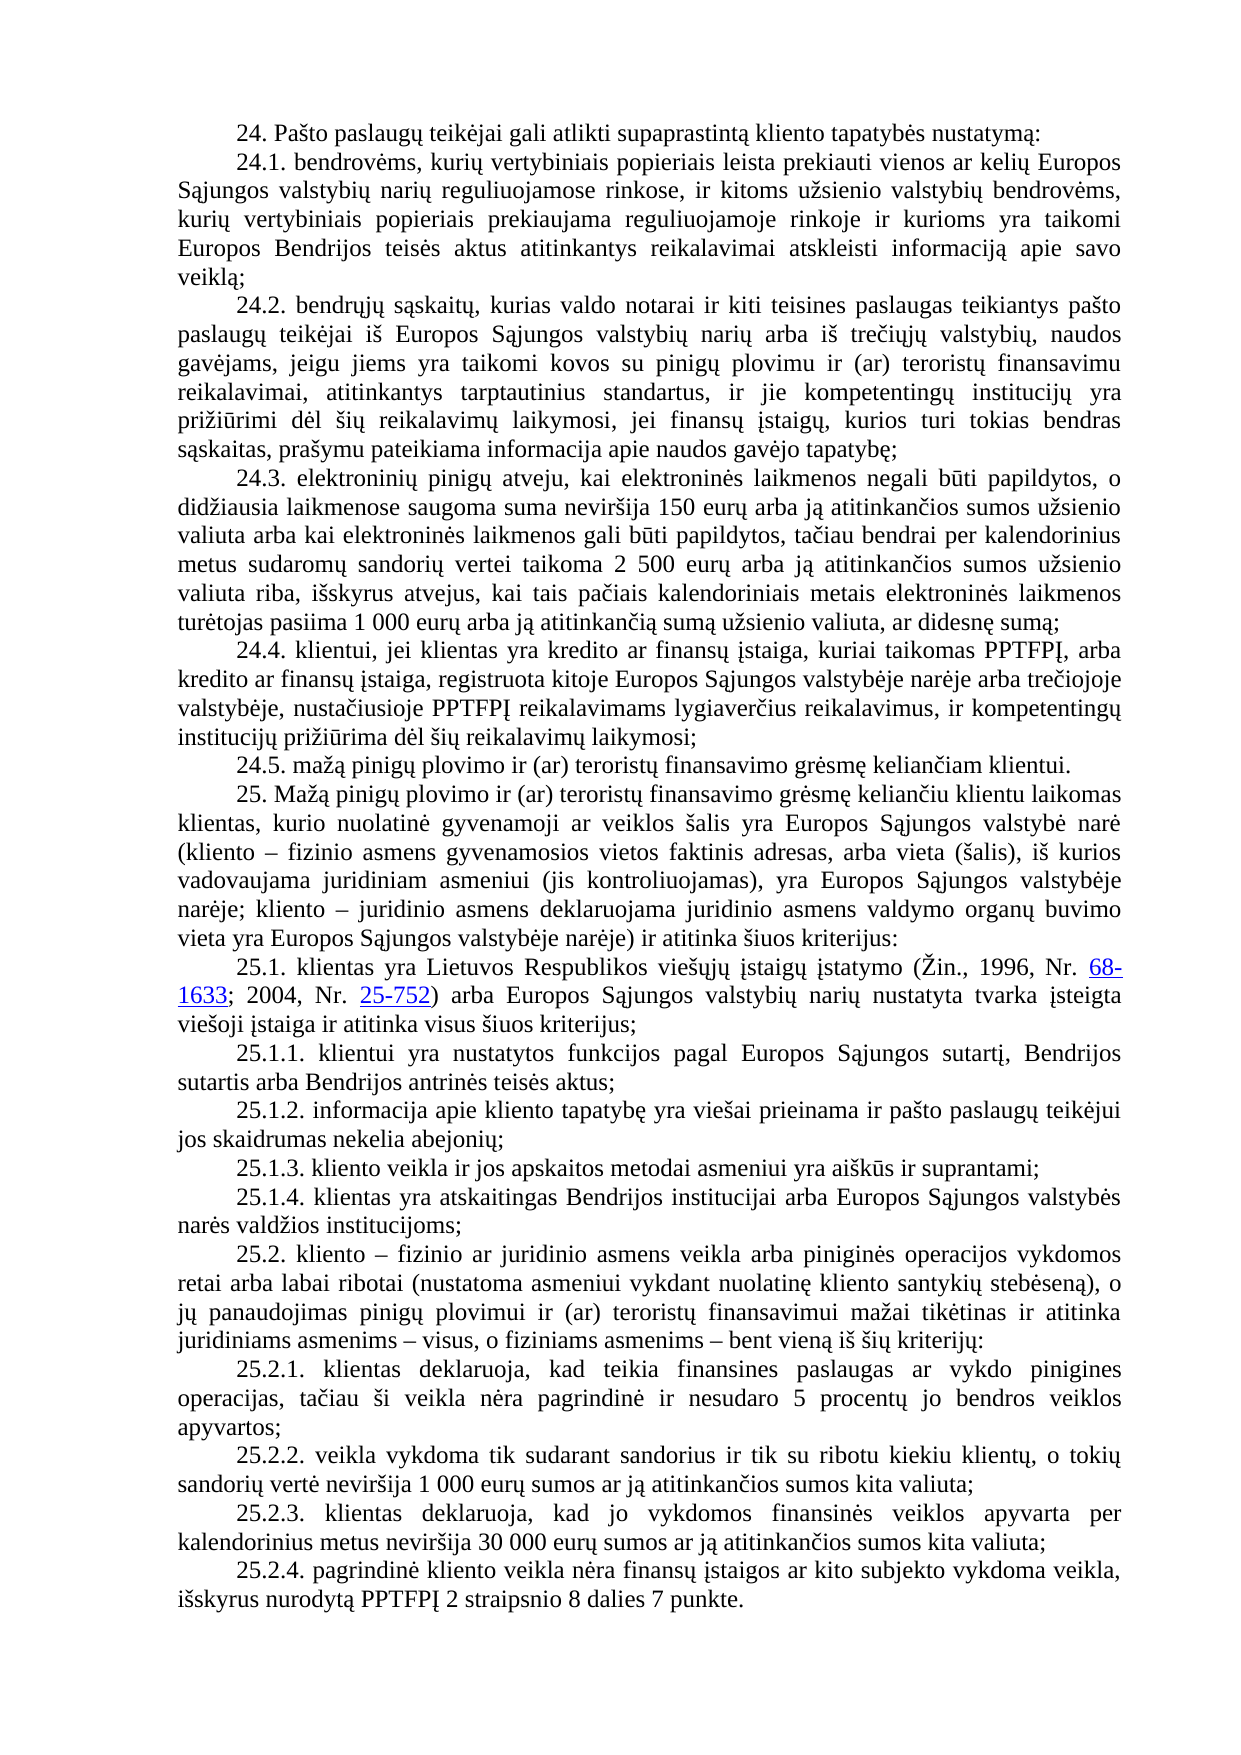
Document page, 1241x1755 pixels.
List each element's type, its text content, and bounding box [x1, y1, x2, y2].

text 24.2. bendrųjų sąskaitų, kurias valdo notarai ir kiti teisines paslaugas teikiantys pašto paslaugų teikėjai iš Europos Sąjungos valstybių narių arba iš trečiųjų valstybių, naudos gavėjams, jeigu jiems yra taikomi kovos su pinigų plovimu ir (ar) teroristų finansavimu reikalavimai, atitinkantys tarptautinius standartus, ir jie kompetentingų institucijų yra prižiūrimi dėl šių reikalavimų laikymosi, jei finansų įstaigų, kurios turi tokias bendras sąskaitas, prašymu pateikiama informacija apie naudos gavėjo tapatybę; [177, 291, 1122, 463]
text 24.4. klientui, jei klientas yra kredito ar finansų įstaiga, kuriai taikomas PPTFPĮ, arba kredito ar finansų įstaiga, registruota kitoje Europos Sąjungos valstybėje narėje arba trečiojoje valstybėje, nustačiusioje PPTFPĮ reikalavimams lygiaverčius reikalavimus, ir kompetentingų institucijų prižiūrima dėl šių reikalavimų laikymosi; [177, 636, 1122, 751]
text 25.1.3. kliento veikla ir jos apskaitos metodai asmeniui yra aiškūs ir suprantami; [177, 1153, 1122, 1182]
text 25.2.4. pagrindinė kliento veikla nėra finansų įstaigos ar kito subjekto vykdoma veikla, išskyrus nurodytą PPTFPĮ 2 straipsnio 8 dalies 7 punkte. [177, 1556, 1122, 1613]
text 24. Pašto paslaugų teikėjai gali atlikti supaprastintą kliento tapatybės nustatymą: [177, 118, 1122, 147]
text 24.5. mažą pinigų plovimo ir (ar) teroristų finansavimo grėsmę keliančiam klientui. [177, 751, 1122, 779]
text 25.2. kliento – fizinio ar juridinio asmens veikla arba piniginės operacijos vykdomos retai arba labai ribotai (nustatoma asmeniui vykdant nuolatinę kliento santykių stebėseną), o jų panaudojimas pinigų plovimui ir (ar) teroristų finansavimui mažai tikėtinas ir atitinka juridiniams asmenims – visus, o fiziniams asmenims – bent vieną iš šių kriterijų: [177, 1239, 1122, 1354]
text 25.1. klientas yra Lietuvos Respublikos viešųjų įstaigų įstatymo (Žin., 1996, Nr. 68-1633; 2004, Nr. 25-752) arba Europos Sąjungos valstybių narių nustatyta tvarka įsteigta viešoji įstaiga ir atitinka visus šiuos kriterijus; [177, 952, 1122, 1038]
text 25.1.4. klientas yra atskaitingas Bendrijos institucijai arba Europos Sąjungos valstybės narės valdžios institucijoms; [177, 1182, 1122, 1239]
text 25.2.1. klientas deklaruoja, kad teikia finansines paslaugas ar vykdo pinigines operacijas, tačiau ši veikla nėra pagrindinė ir nesudaro 5 procentų jo bendros veiklos apyvartos; [177, 1354, 1122, 1441]
text 25.1.1. klientui yra nustatytos funkcijos pagal Europos Sąjungos sutartį, Bendrijos sutartis arba Bendrijos antrinės teisės aktus; [177, 1038, 1122, 1096]
text 25.2.2. veikla vykdoma tik sudarant sandorius ir tik su ribotu kiekiu klientų, o tokių sandorių vertė neviršija 1 000 eurų sumos ar ją atitinkančios sumos kita valiuta; [177, 1441, 1122, 1498]
text 25.2.3. klientas deklaruoja, kad jo vykdomos finansinės veiklos apyvarta per kalendorinius metus neviršija 30 000 eurų sumos ar ją atitinkančios sumos kita valiuta; [177, 1498, 1122, 1556]
text 24.1. bendrovėms, kurių vertybiniais popieriais leista prekiauti vienos ar kelių Europos Sąjungos valstybių narių reguliuojamose rinkose, ir kitoms užsienio valstybių bendrovėms, kurių vertybiniais popieriais prekiaujama reguliuojamoje rinkoje ir kurioms yra taikomi Europos Bendrijos teisės aktus atitinkantys reikalavimai atskleisti informaciją apie savo veiklą; [177, 147, 1122, 291]
text 24.3. elektroninių pinigų atveju, kai elektroninės laikmenos negali būti papildytos, o didžiausia laikmenose saugoma suma neviršija 150 eurų arba ją atitinkančios sumos užsienio valiuta arba kai elektroninės laikmenos gali būti papildytos, tačiau bendrai per kalendorinius metus sudaromų sandorių vertei taikoma 2 500 eurų arba ją atitinkančios sumos užsienio valiuta riba, išskyrus atvejus, kai tais pačiais kalendoriniais metais elektroninės laikmenos turėtojas pasiima 1 000 eurų arba ją atitinkančią sumą užsienio valiuta, ar didesnę sumą; [177, 463, 1122, 636]
text 25. Mažą pinigų plovimo ir (ar) teroristų finansavimo grėsmę keliančiu klientu laikomas klientas, kurio nuolatinė gyvenamoji ar veiklos šalis yra Europos Sąjungos valstybė narė (kliento – fizinio asmens gyvenamosios vietos faktinis adresas, arba vieta (šalis), iš kurios vadovaujama juridiniam asmeniui (jis kontroliuojamas), yra Europos Sąjungos valstybėje narėje; kliento – juridinio asmens deklaruojama juridinio asmens valdymo organų buvimo vieta yra Europos Sąjungos valstybėje narėje) ir atitinka šiuos kriterijus: [177, 779, 1122, 952]
text 25.1.2. informacija apie kliento tapatybę yra viešai prieinama ir pašto paslaugų teikėjui jos skaidrumas nekelia abejonių; [177, 1096, 1122, 1153]
